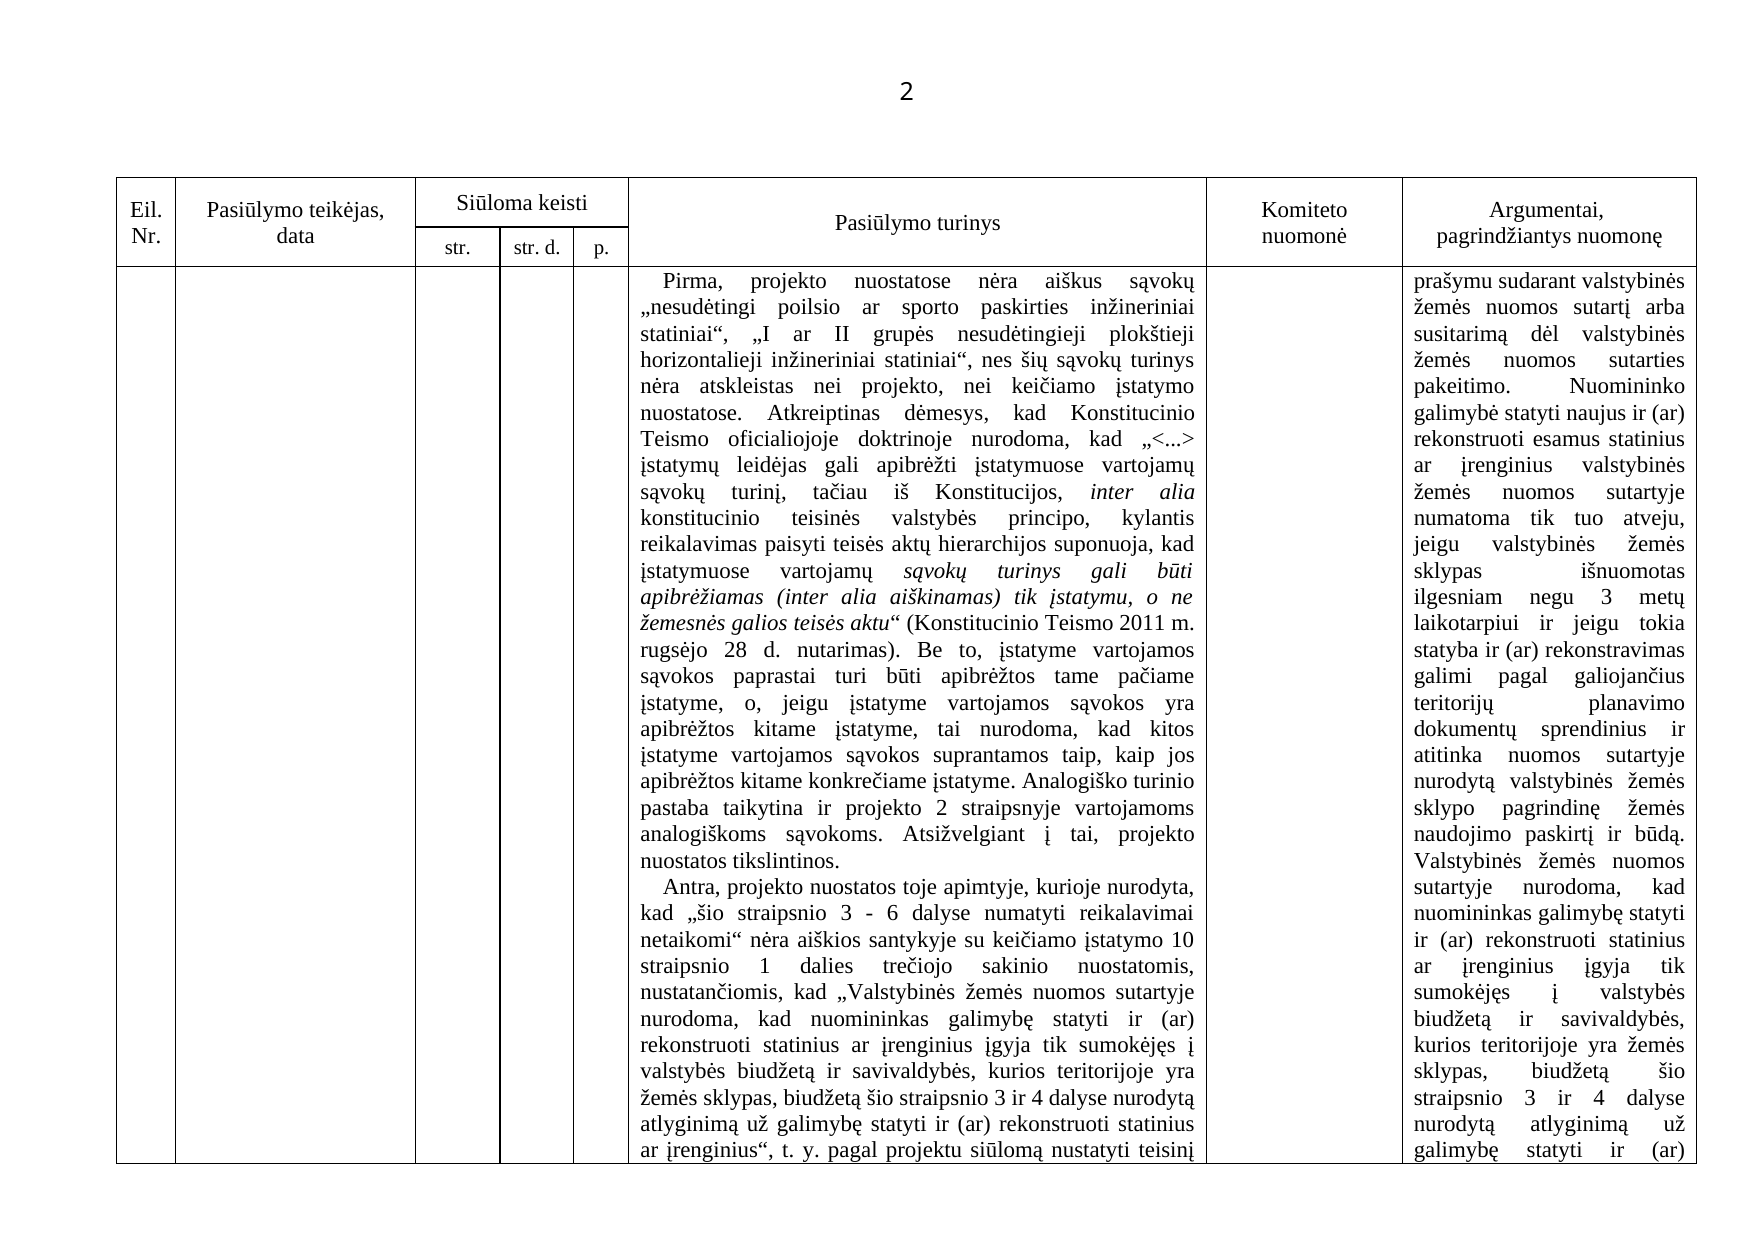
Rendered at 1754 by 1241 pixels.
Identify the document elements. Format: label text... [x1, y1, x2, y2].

table_header Komiteto nuomonė [1207, 178, 1402, 266]
table_cell str. [416, 228, 499, 266]
table_cell [574, 267, 628, 1163]
table_cell [1207, 267, 1402, 1163]
table_header Eil. Nr. [117, 178, 175, 266]
table_cell [501, 267, 573, 1163]
table_cell prašymu sudarant valstybinės žemės nuomos sutartį arba susitarimą dėl valstybinės žemės nuomos sutarties pakeitimo. Nuomininko galimybė statyti naujus ir (ar) rekonstruoti esamus statinius ar įrenginius valstybinės žemės nuomos sutartyje numatoma tik tuo atveju, jeigu valstybinės žemės sklypas išnuomotas ilgesniam negu 3 metų laikotarpiui ir jeigu tokia statyba ir (ar) rekonstravimas galimi pagal galiojančius teritorijų planavimo dokumentų sprendinius ir atitinka nuomos sutartyje nurodytą valstybinės žemės sklypo pagrindinę žemės naudojimo paskirtį ir būdą. Valstybinės žemės nuomos sutartyje nurodoma, kad nuomininkas galimybę statyti ir (ar) rekonstruoti statinius ar įrenginius įgyja tik sumokėjęs į valstybės biudžetą ir savivaldybės, kurios teritorijoje yra žemės sklypas, biudžetą šio straipsnio 3 ir 4 dalyse nurodytą atlyginimą už galimybę statyti ir (ar) [1403, 267, 1696, 1163]
table_cell [117, 267, 175, 1163]
table_header Siūloma keisti [416, 178, 628, 226]
table_cell [416, 267, 499, 1163]
table_cell p. [574, 228, 628, 266]
table_header Pasiūlymo turinys [629, 178, 1206, 266]
table_cell [176, 267, 415, 1163]
table_cell Pirma, projekto nuostatose nėra aiškus sąvokų „nesudėtingi poilsio ar sporto paskirties inžineriniai statiniai“, „I ar II grupės nesudėtingieji plokštieji horizontalieji inžineriniai statiniai“, nes šių sąvokų turinys nėra atskleistas nei projekto, nei keičiamo įstatymo nuostatose. Atkreiptinas dėmesys, kad Konstitucinio Teismo oficialiojoje doktrinoje nurodoma, kad „<...> įstatymų leidėjas gali apibrėžti įstatymuose vartojamų sąvokų turinį, tačiau iš Konstitucijos, inter alia konstitucinio teisinės valstybės principo, kylantis reikalavimas paisyti teisės aktų hierarchijos suponuoja, kad įstatymuose vartojamų sąvokų turinys gali būti apibrėžiamas (inter alia aiškinamas) tik įstatymu, o ne žemesnės galios teisės aktu“ (Konstitucinio Teismo 2011 m. rugsėjo 28 d. nutarimas). Be to, įstatyme vartojamos sąvokos paprastai turi būti apibrėžtos tame pačiame įstatyme, o, jeigu įstatyme vartojamos sąvokos yra apibrėžtos kitame įstatyme, tai nurodoma, kad kitos įstatyme vartojamos sąvokos suprantamos taip, kaip jos apibrėžtos kitame konkrečiame įstatyme. Analogiško turinio pastaba taikytina ir projekto 2 straipsnyje vartojamoms analogiškoms sąvokoms. Atsižvelgiant į tai, projekto nuostatos tikslintinos. Antra, projekto nuostatos toje apimtyje, kurioje nurodyta, kad „šio straipsnio 3 - 6 dalyse numatyti reikalavimai netaikomi“ nėra aiškios santykyje su keičiamo įstatymo 10 straipsnio 1 dalies trečiojo sakinio nuostatomis, nustatančiomis, kad „Valstybinės žemės nuomos sutartyje nurodoma, kad nuomininkas galimybę statyti ir (ar) rekonstruoti statinius ar įrenginius įgyja tik sumokėjęs į valstybės biudžetą ir savivaldybės, kurios teritorijoje yra žemės sklypas, biudžetą šio straipsnio 3 ir 4 dalyse nurodytą atlyginimą už galimybę statyti ir (ar) rekonstruoti statinius ar įrenginius“, t. y. pagal projektu siūlomą nustatyti teisinį [629, 267, 1206, 1163]
table_header Argumentai, pagrindžiantys nuomonę [1403, 178, 1696, 266]
table_cell str. d. [501, 228, 573, 266]
table_header Pasiūlymo teikėjas, data [176, 178, 415, 266]
